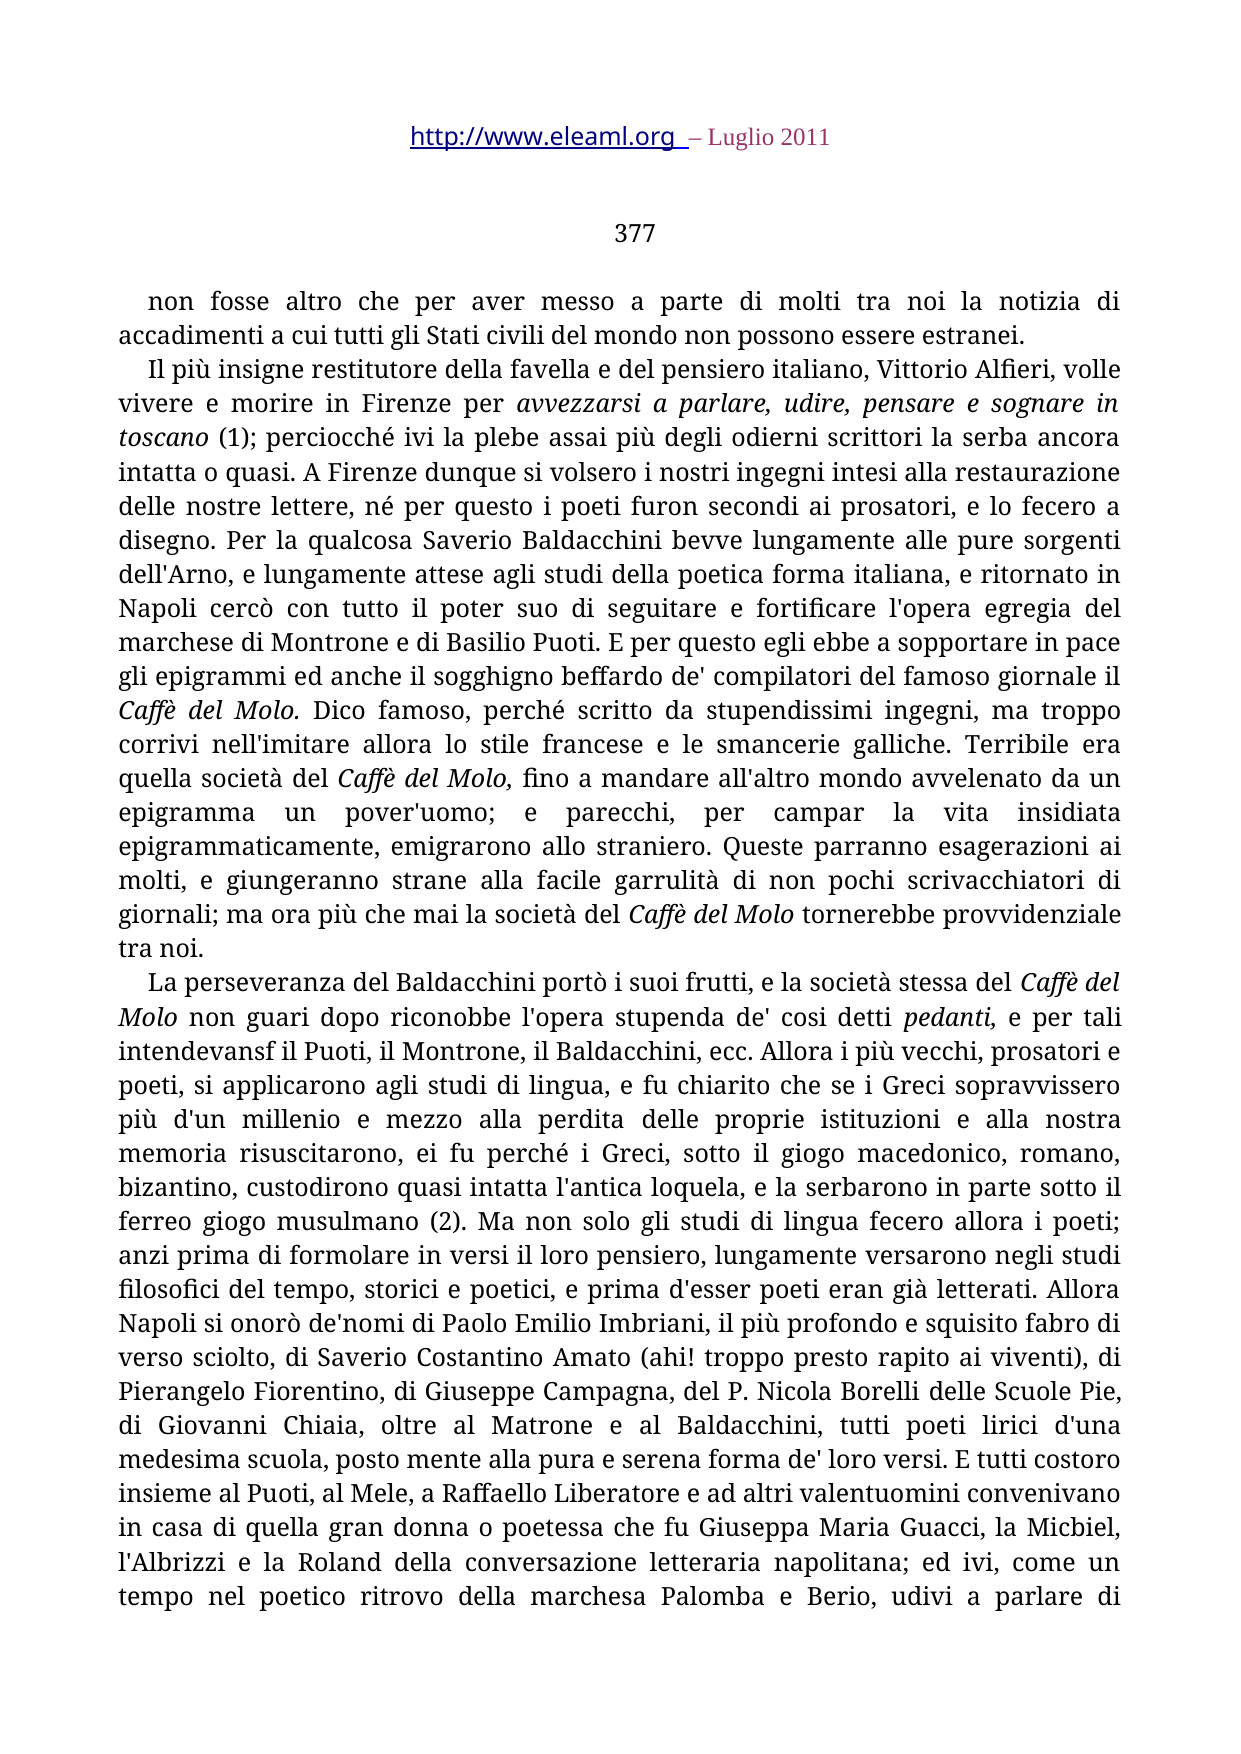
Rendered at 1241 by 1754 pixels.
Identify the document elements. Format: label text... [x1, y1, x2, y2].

text La perseveranza del Baldacchini portò i suoi frutti, e la società stessa del Caffè del Molo non guari dopo riconobbe l'opera stupenda de' cosi detti pedanti, e per tali intendevansf il Puoti, il Montrone, il Baldacchini, ecc. Allora i più vecchi, prosatori e poeti, si applicarono agli studi di lingua, e fu chiarito che se i Greci sopravvissero più d'un millenio e mezzo alla perdita delle proprie istituzioni e alla nostra memoria risuscitarono, ei fu perché i Greci, sotto il giogo macedonico, romano, bizantino, custodirono quasi intatta l'antica loquela, e la serbarono in parte sotto il ferreo giogo musulmano (2). Ma non solo gli studi di lingua fecero allora i poeti; anzi prima di formolare in versi il loro pensiero, lungamente versarono negli studi filosofici del tempo, storici e poetici, e prima d'esser poeti eran già letterati. Allora Napoli si onorò de'nomi di Paolo Emilio Imbriani, il più profondo e squisito fabro di verso sciolto, di Saverio Costantino Amato (ahi! troppo presto rapito ai viventi), di Pierangelo Fiorentino, di Giuseppe Campagna, del P. Nicola Borelli delle Scuole Pie, di Giovanni Chiaia, oltre al Matrone e al Baldacchini, tutti poeti lirici d'una medesima scuola, posto mente alla pura e serena forma de' loro versi. E tutti costoro insieme al Puoti, al Mele, a Raffaello Liberatore e ad altri valentuomini convenivano in casa di quella gran donna o poetessa che fu Giuseppa Maria Guacci, la Micbiel, l'Albrizzi e la Roland della conversazione letteraria napolitana; ed ivi, come un tempo nel poetico ritrovo della marchesa Palomba e Berio, udivi a parlare di [118, 965, 1122, 1612]
text non fosse altro che per aver messo a parte di molti tra noi la notizia di accadimenti a cui tutti gli Stati civili del mondo non possono essere estranei. [118, 284, 1122, 352]
text Il più insigne restitutore della favella e del pensiero italiano, Vittorio Alfieri, volle vivere e morire in Firenze per avvezzarsi a parlare, udire, pensare e sognare in toscano (1); perciocché ivi la plebe assai più degli odierni scrittori la serba ancora intatta o quasi. A Firenze dunque si volsero i nostri ingegni intesi alla restaurazione delle nostre lettere, né per questo i poeti furon secondi ai prosatori, e lo fecero a disegno. Per la qualcosa Saverio Baldacchini bevve lungamente alle pure sorgenti dell'Arno, e lungamente attese agli studi della poetica forma italiana, e ritornato in Napoli cercò con tutto il poter suo di seguitare e fortificare l'opera egregia del marchese di Montrone e di Basilio Puoti. E per questo egli ebbe a sopportare in pace gli epigrammi ed anche il sogghigno beffardo de' compilatori del famoso giornale il Caffè del Molo. Dico famoso, perché scritto da stupendissimi ingegni, ma troppo corrivi nell'imitare allora lo stile francese e le smancerie galliche. Terribile era quella società del Caffè del Molo, fino a mandare all'altro mondo avvelenato da un epigramma un pover'uomo; e parecchi, per campar la vita insidiata epigrammaticamente, emigrarono allo straniero. Queste parranno esagerazioni ai molti, e giungeranno strane alla facile garrulità di non pochi scrivacchiatori di giornali; ma ora più che mai la società del Caffè del Molo tornerebbe provvidenziale tra noi. [118, 352, 1122, 965]
subtitle 377 [118, 216, 1122, 250]
